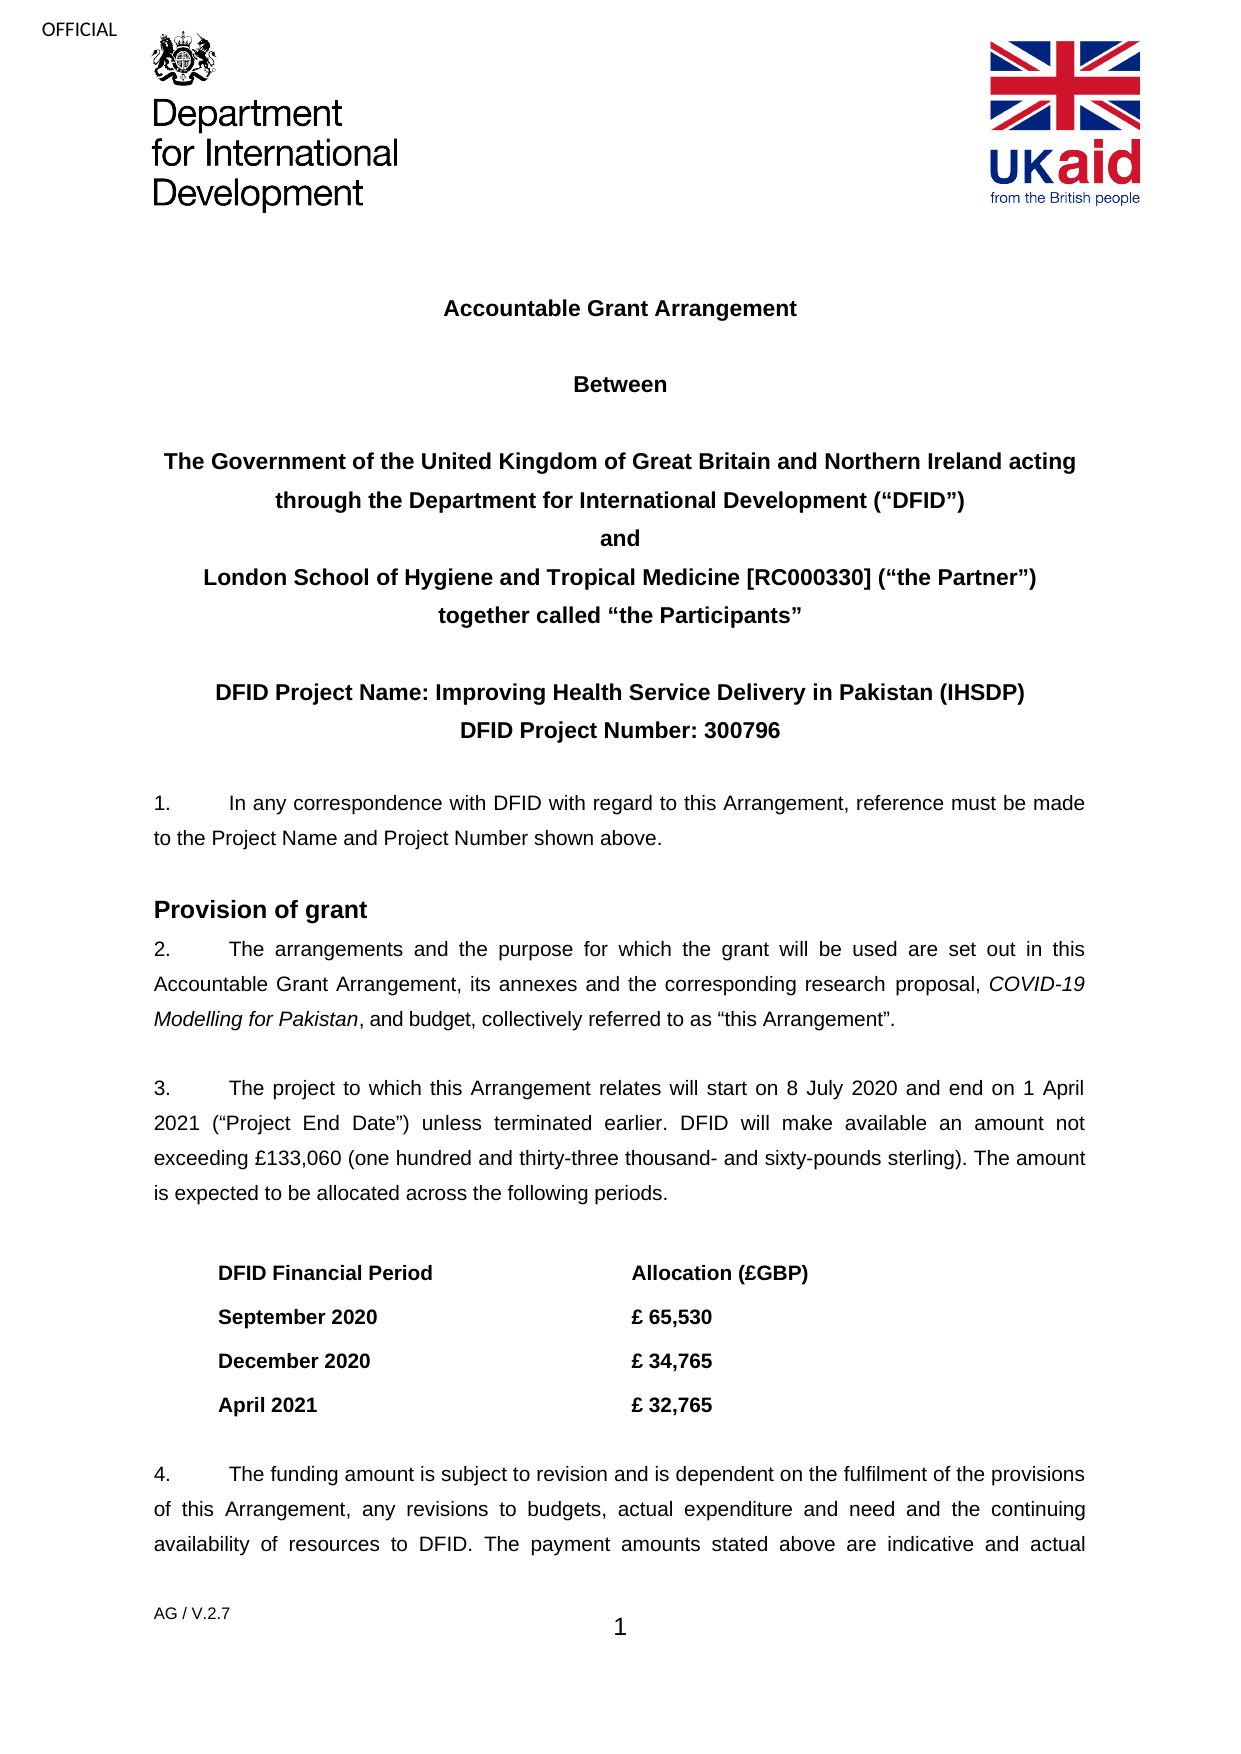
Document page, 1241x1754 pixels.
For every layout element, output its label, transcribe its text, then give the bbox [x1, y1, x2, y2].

table_cell £ 32,765 [620, 1384, 1033, 1428]
text The Government of the United Kingdom of Great Britain and Northern Ireland acting through the Department for International Development (“DFID”) [153, 449, 1087, 513]
table_cell £ 65,530 [620, 1295, 1033, 1339]
text together called “the Participants” [153, 603, 1087, 628]
list The funding amount is subject to revision and is dependent on the fulfilment of the provisions of this Arrangement, any revisions to budgets, actual expenditure and need and the continuing availability of resources to DFID. The payment amounts stated above are indicative and actual [153, 1463, 1087, 1555]
list The arrangements and the purpose for which the grant will be used are set out in this Accountable Grant Arrangement, its annexes and the corresponding research proposal, COVID-19 Modelling for Pakistan, and budget, collectively referred to as “this Arrangement”. [153, 938, 1087, 1030]
text Provision of grant [153, 896, 1087, 924]
text and [153, 526, 1087, 552]
text DFID Project Name: Improving Health Service Delivery in Pakistan (IHSDP) [153, 680, 1087, 705]
table_cell December 2020 [207, 1339, 620, 1383]
table_header DFID Financial Period [207, 1251, 620, 1295]
picture [963, 14, 1167, 230]
list The project to which this Arrangement relates will start on 8 July 2020 and end on 1 April 2021 (“Project End Date”) unless terminated earlier. DFID will make available an amount not exceeding £133,060 (one hundred and thirty-three thousand- and sixty-pounds sterling). The amount is expected to be allocated across the following periods. [153, 1077, 1087, 1204]
text Between [153, 372, 1087, 398]
text Accountable Grant Arrangement [153, 295, 1087, 321]
table_cell April 2021 [207, 1384, 620, 1428]
table_cell September 2020 [207, 1295, 620, 1339]
table_header Allocation (£GBP) [620, 1251, 1033, 1295]
table_cell £ 34,765 [620, 1339, 1033, 1383]
picture [146, 31, 397, 213]
text DFID Project Number: 300796 [153, 718, 1087, 744]
list In any correspondence with DFID with regard to this Arrangement, reference must be made to the Project Name and Project Number shown above. [153, 791, 1087, 849]
text London School of Hygiene and Tropical Medicine [RC000330] (“the Partner”) [153, 564, 1087, 590]
